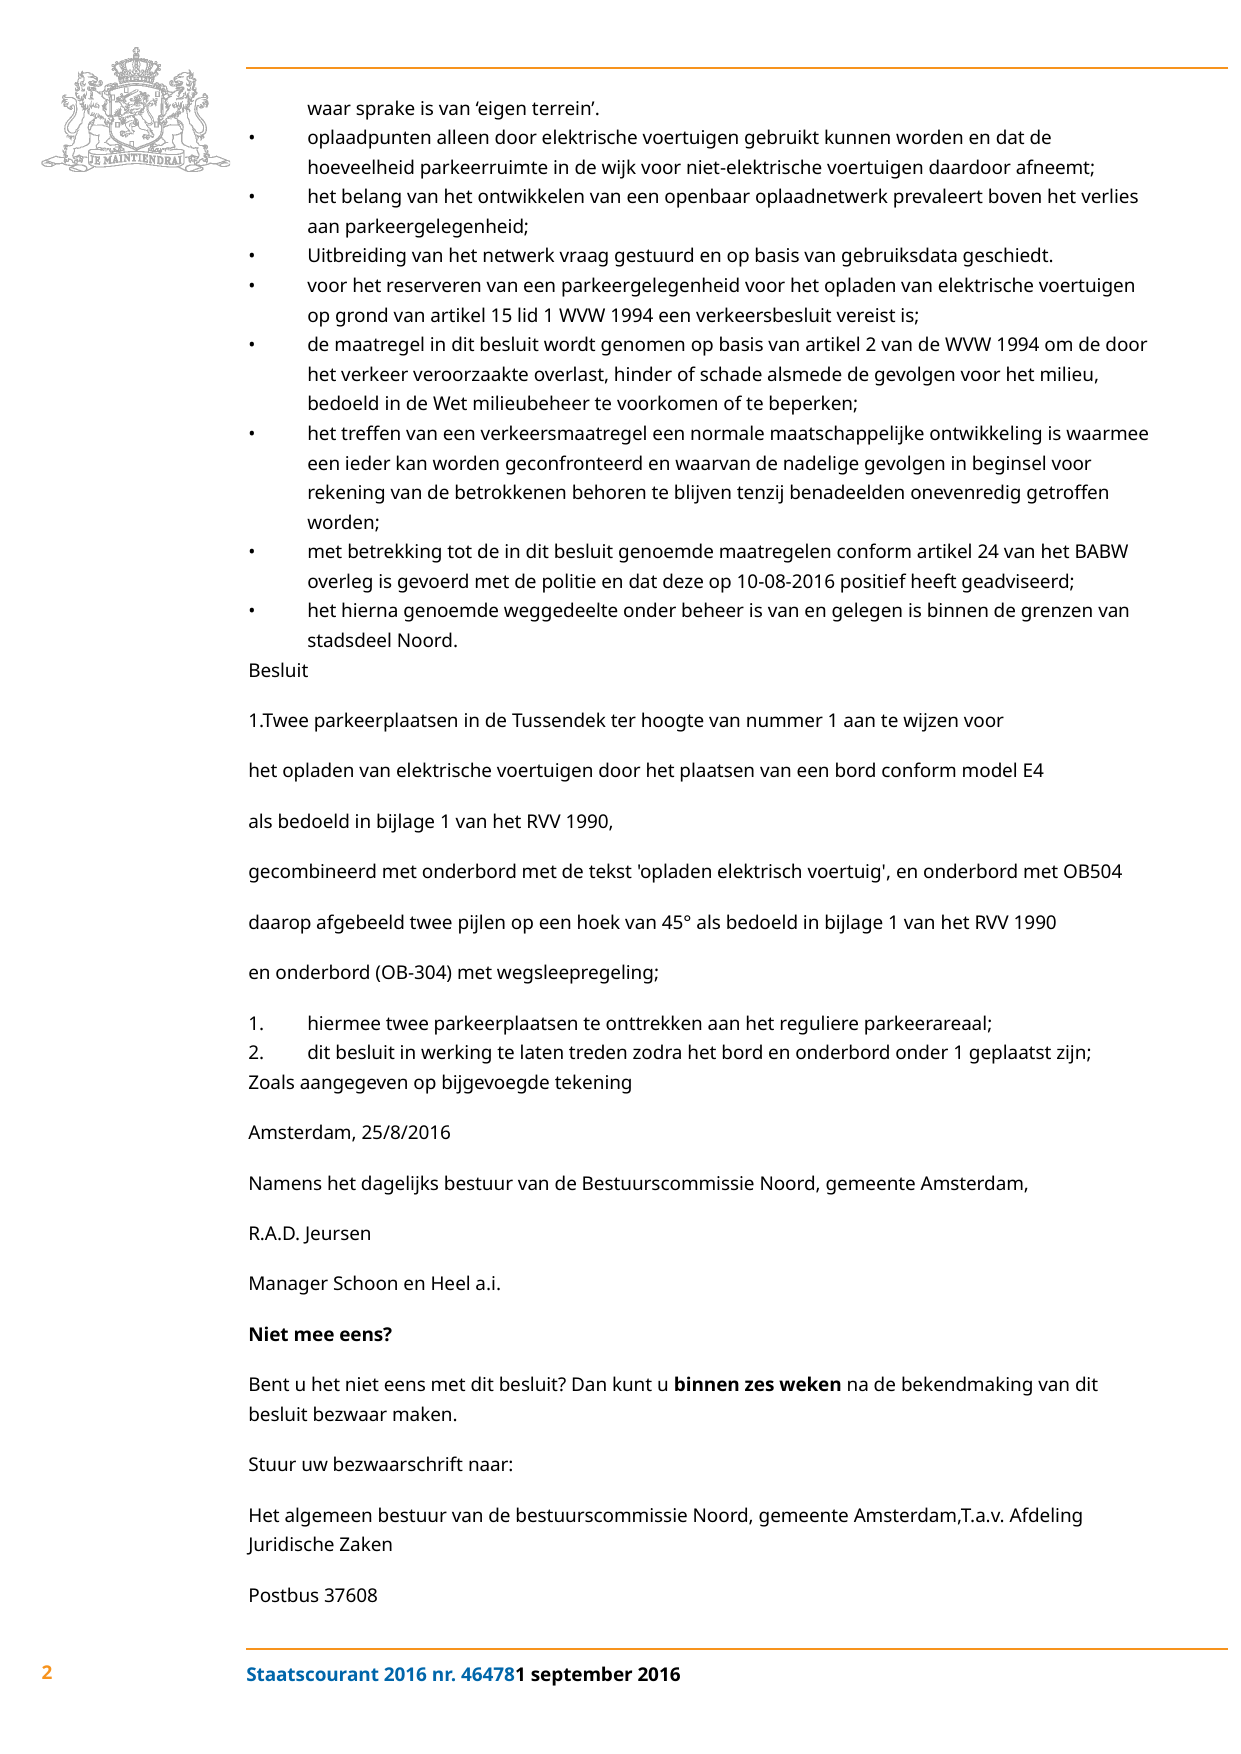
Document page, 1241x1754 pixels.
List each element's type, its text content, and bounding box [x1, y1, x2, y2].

list voor het reserveren van een parkeergelegenheid voor het opladen van elektrische voertuigen op grond van artikel 15 lid 1 WVW 1994 een verkeersbesluit vereist is; [248, 272, 1152, 328]
list het treffen van een verkeersmaatregel een normale maatschappelijke ontwikkeling is waarmee een ieder kan worden geconfronteerd en waarvan de nadelige gevolgen in beginsel voor rekening van de betrokkenen behoren te blijven tenzij benadeelden onevenredig getroffen worden; [248, 420, 1152, 535]
list met betrekking tot de in dit besluit genoemde maatregelen conform artikel 24 van het BABW overleg is gevoerd met de politie en dat deze op 10-08-2016 positief heeft geadviseerd; [248, 538, 1152, 594]
text Amsterdam, 25/8/2016 [248, 1119, 1152, 1145]
text Besluit [248, 657, 1152, 683]
list waar sprake is van ‘eigen terrein’. [248, 95, 1152, 121]
list Uitbreiding van het netwerk vraag gestuurd en op basis van gebruiksdata geschiedt. [248, 243, 1152, 268]
text daarop afgebeeld twee pijlen op een hoek van 45° als bedoeld in bijlage 1 van het RVV 1990 [248, 909, 1152, 935]
text Bent u het niet eens met dit besluit? Dan kunt u binnen zes weken na de bekendmaking van dit besluit bezwaar maken. [248, 1371, 1152, 1427]
list de maatregel in dit besluit wordt genomen op basis van artikel 2 van de WVW 1994 om de door het verkeer veroorzaakte overlast, hinder of schade alsmede de gevolgen voor het milieu, bedoeld in de Wet milieubeheer te voorkomen of te beperken; [248, 331, 1152, 416]
text Stuur uw bezwaarschrift naar: [248, 1451, 1152, 1477]
text 1.Twee parkeerplaatsen in de Tussendek ter hoogte van nummer 1 aan te wijzen voor [248, 707, 1152, 733]
text R.A.D. Jeursen [248, 1220, 1152, 1246]
text Zoals aangegeven op bijgevoegde tekening [248, 1069, 1152, 1095]
list het hierna genoemde weggedeelte onder beheer is van en gelegen is binnen de grenzen van stadsdeel Noord. [248, 598, 1152, 653]
list het belang van het ontwikkelen van een openbaar oplaadnetwerk prevaleert boven het verlies aan parkeergelegenheid; [248, 183, 1152, 239]
text het opladen van elektrische voertuigen door het plaatsen van een bord conform model E4 [248, 758, 1152, 783]
text Namens het dagelijks bestuur van de Bestuurscommissie Noord, gemeente Amsterdam, [248, 1170, 1152, 1196]
list oplaadpunten alleen door elektrische voertuigen gebruikt kunnen worden en dat de hoeveelheid parkeerruimte in de wijk voor niet-elektrische voertuigen daardoor afneemt; [248, 124, 1152, 180]
text als bedoeld in bijlage 1 van het RVV 1990, [248, 808, 1152, 834]
list hiermee twee parkeerplaatsen te onttrekken aan het reguliere parkeerareaal; [248, 1010, 1152, 1036]
picture [41, 47, 231, 172]
text Niet mee eens? [248, 1321, 1152, 1347]
text Manager Schoon en Heel a.i. [248, 1271, 1152, 1296]
text en onderbord (OB-304) met wegsleepregeling; [248, 959, 1152, 985]
text Postbus 37608 [248, 1582, 1152, 1608]
list dit besluit in werking te laten treden zodra het bord en onderbord onder 1 geplaatst zijn; [248, 1039, 1152, 1065]
text Het algemeen bestuur van de bestuurscommissie Noord, gemeente Amsterdam,T.a.v. Afdeling Juridische Zaken [248, 1502, 1152, 1557]
text gecombineerd met onderbord met de tekst 'opladen elektrisch voertuig', en onderbord met OB504 [248, 858, 1152, 884]
